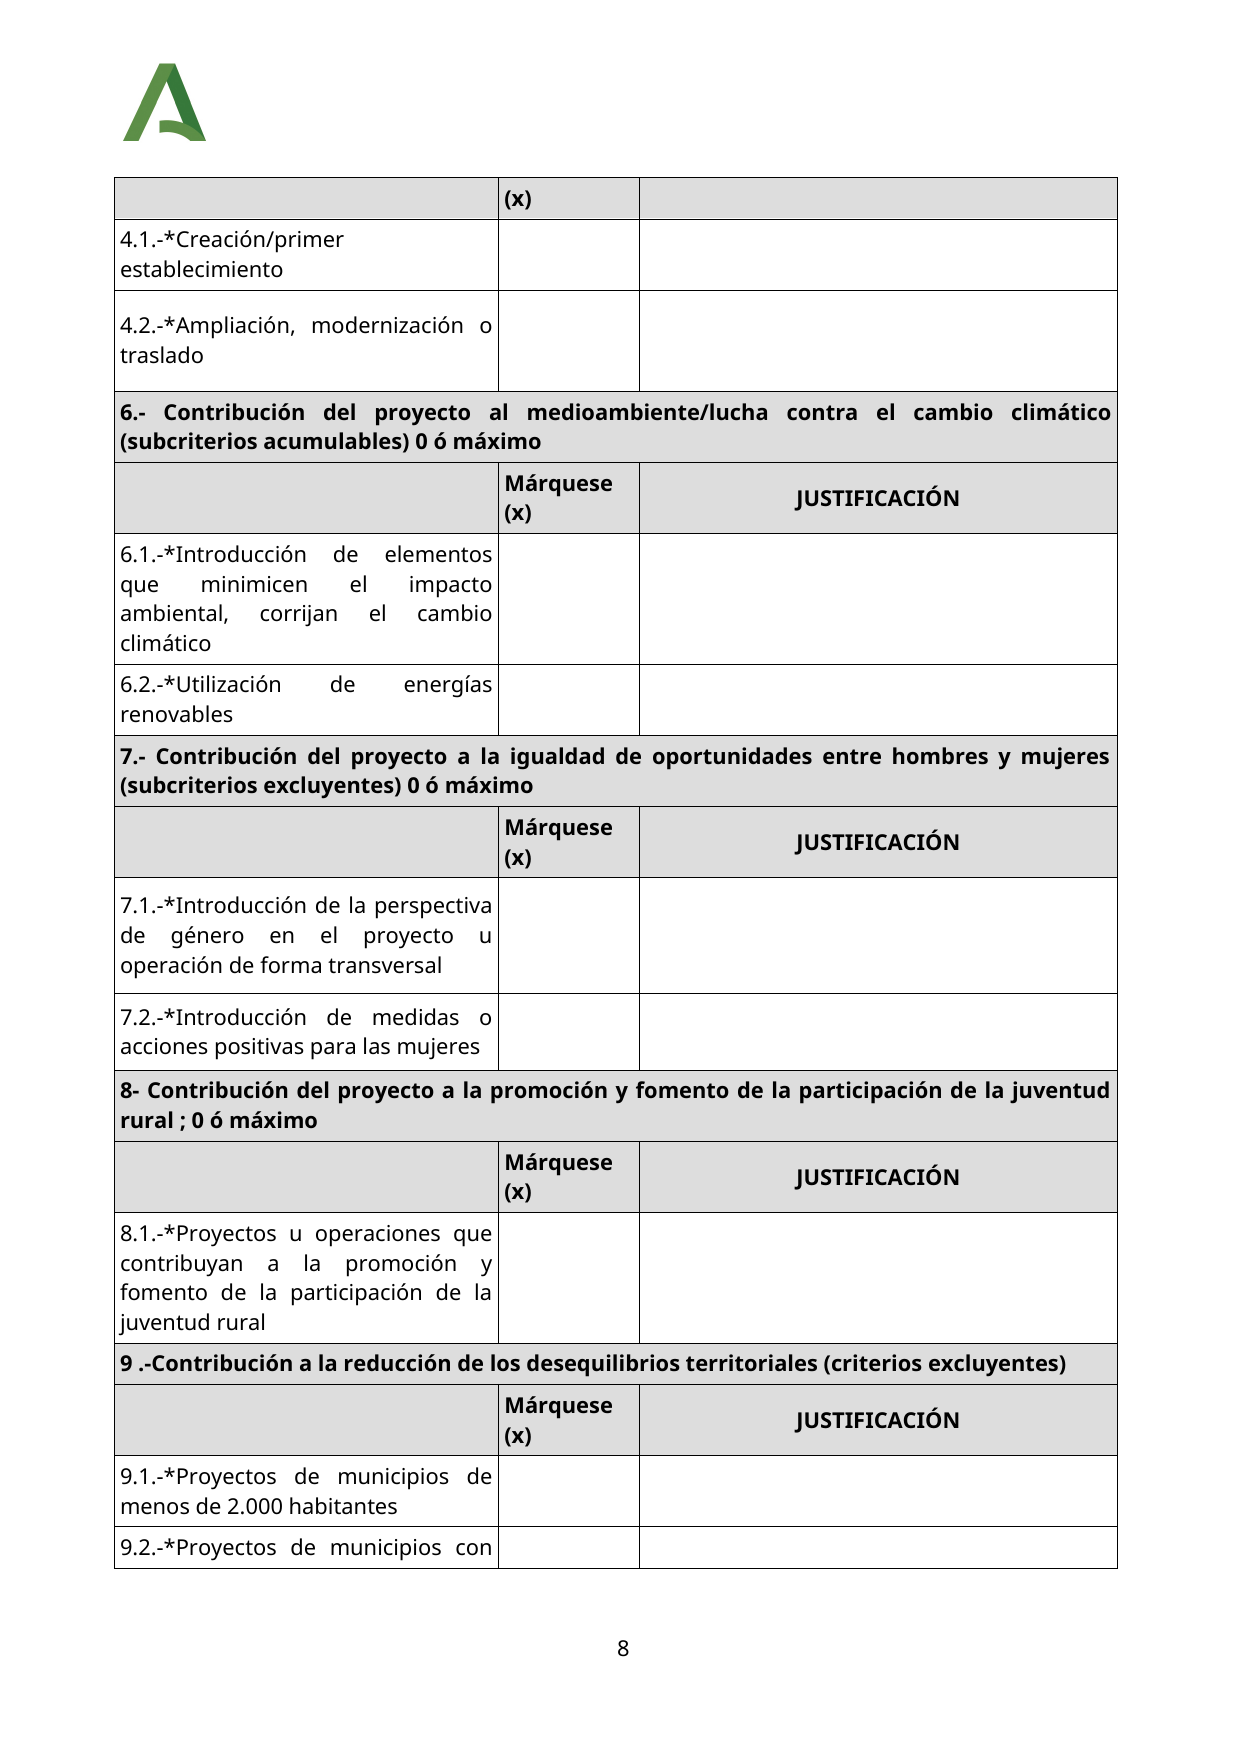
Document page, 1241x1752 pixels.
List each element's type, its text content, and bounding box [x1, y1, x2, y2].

table_cell 6.- Contribución del proyecto al medioambiente/lucha contra el cambio climático (subcriterios acumulables) 0 ó máximo [115, 392, 1117, 462]
table_cell [640, 1213, 1117, 1343]
table_cell [640, 994, 1117, 1069]
table_cell 9.1.-*Proyectos de municipios de menos de 2.000 habitantes [115, 1456, 498, 1526]
table_cell [640, 1527, 1117, 1568]
table_cell 7.2.-*Introducción de medidas o acciones positivas para las mujeres [115, 994, 498, 1069]
table_cell [640, 1456, 1117, 1526]
table_cell Márquese (x) [499, 1385, 639, 1455]
table_cell [115, 463, 498, 533]
table_cell 8- Contribución del proyecto a la promoción y fomento de la participación de la juventud rural ; 0 ó máximo [115, 1071, 1117, 1141]
table_cell [499, 534, 639, 664]
table_cell [499, 1213, 639, 1343]
table_cell JUSTIFICACIÓN [640, 1385, 1117, 1455]
table_cell 4.1.-*Creación/primer establecimiento [115, 220, 498, 290]
table_cell [499, 1456, 639, 1526]
table_cell [499, 665, 639, 735]
table_cell JUSTIFICACIÓN [640, 1142, 1117, 1212]
table_cell 8.1.-*Proyectos u operaciones que contribuyan a la promoción y fomento de la participación de la juventud rural [115, 1213, 498, 1343]
table_cell 6.2.-*Utilización de energías renovables [115, 665, 498, 735]
table_cell [115, 1385, 498, 1455]
table_cell 9 .-Contribución a la reducción de los desequilibrios territoriales (criterios excluyentes) [115, 1344, 1117, 1384]
table_cell [115, 1142, 498, 1212]
table_cell [499, 291, 639, 391]
table_cell [499, 878, 639, 993]
table_cell 6.1.-*Introducción de elementos que minimicen el impacto ambiental, corrijan el cambio climático [115, 534, 498, 664]
table_cell [640, 178, 1117, 218]
table_cell Márquese (x) [499, 463, 639, 533]
table_cell 7.1.-*Introducción de la perspectiva de género en el proyecto u operación de forma transversal [115, 878, 498, 993]
picture [118, 59, 211, 146]
table_cell [115, 178, 498, 218]
table_cell [499, 994, 639, 1069]
table_cell [499, 1527, 639, 1568]
table_cell (x) [499, 178, 639, 218]
table_cell [640, 534, 1117, 664]
table_cell [499, 220, 639, 290]
table_cell [640, 878, 1117, 993]
table_cell [640, 220, 1117, 290]
table_cell Márquese (x) [499, 1142, 639, 1212]
table_cell Márquese (x) [499, 807, 639, 877]
table_cell 4.2.-*Ampliación, modernización o traslado [115, 291, 498, 391]
table_cell JUSTIFICACIÓN [640, 463, 1117, 533]
table_cell 9.2.-*Proyectos de municipios con [115, 1527, 498, 1568]
table_cell JUSTIFICACIÓN [640, 807, 1117, 877]
table_cell [115, 807, 498, 877]
table_cell [640, 665, 1117, 735]
table_cell 7.- Contribución del proyecto a la igualdad de oportunidades entre hombres y mujeres (subcriterios excluyentes) 0 ó máximo [115, 736, 1117, 806]
table_cell [640, 291, 1117, 391]
